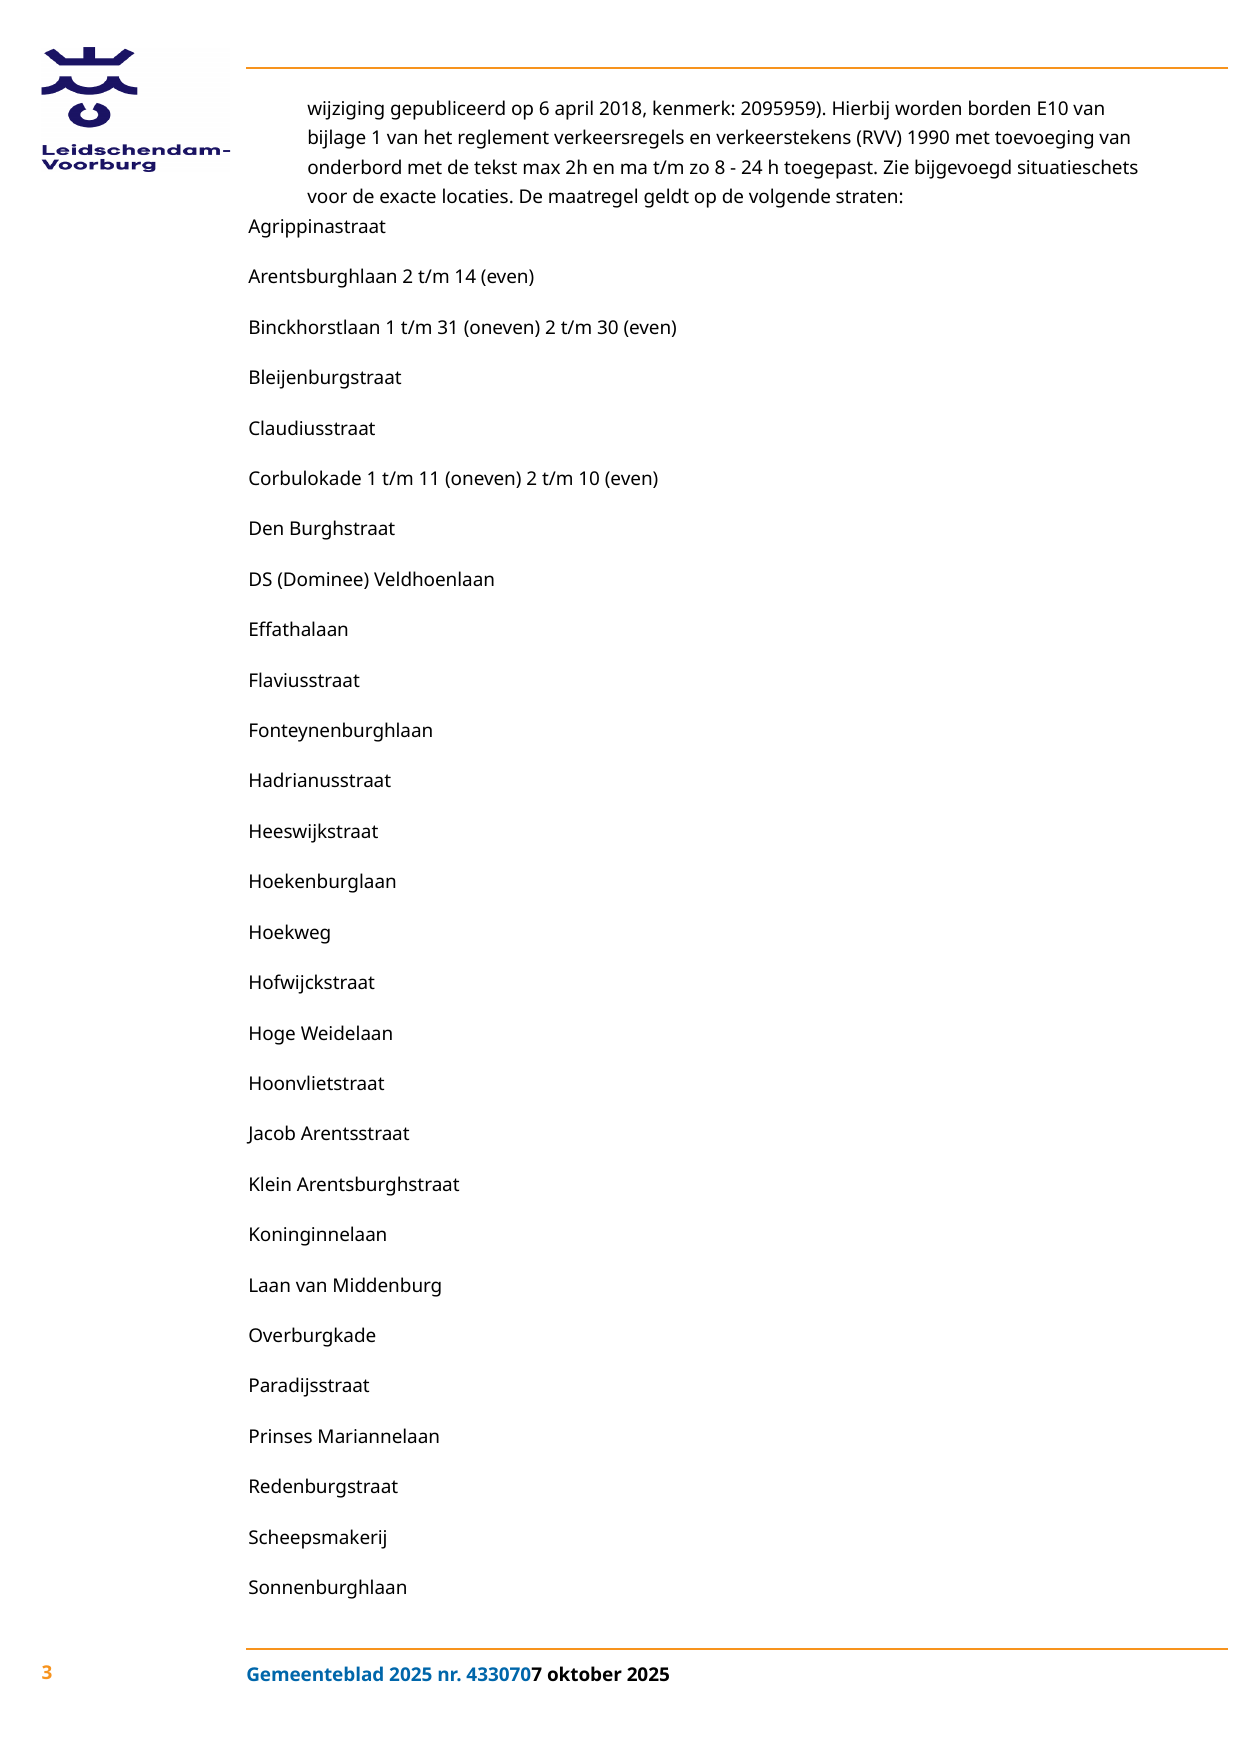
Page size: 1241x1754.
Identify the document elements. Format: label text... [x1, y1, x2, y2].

text Hoekenburglaan [248, 868, 1152, 894]
list wijziging gepubliceerd op 6 april 2018, kenmerk: 2095959). Hierbij worden borden E10 van bijlage 1 van het reglement verkeersregels en verkeerstekens (RVV) 1990 met toevoeging van onderbord met de tekst max 2h en ma t/m zo 8 - 24 h toegepast. Zie bijgevoegd situatieschets voor de exacte locaties. De maatregel geldt op de volgende straten: [248, 95, 1152, 209]
text Binckhorstlaan 1 t/m 31 (oneven) 2 t/m 30 (even) [248, 314, 1152, 340]
text Laan van Middenburg [248, 1272, 1152, 1298]
text Effathalaan [248, 616, 1152, 642]
text Paradijsstraat [248, 1373, 1152, 1398]
text Klein Arentsburghstraat [248, 1171, 1152, 1197]
text Overburgkade [248, 1322, 1152, 1348]
text Arentsburghlaan 2 t/m 14 (even) [248, 263, 1152, 289]
text Sonnenburghlaan [248, 1574, 1152, 1600]
text Hoge Weidelaan [248, 1020, 1152, 1046]
text Den Burghstraat [248, 516, 1152, 541]
text Bleijenburgstraat [248, 364, 1152, 390]
text Claudiusstraat [248, 415, 1152, 441]
text Jacob Arentsstraat [248, 1121, 1152, 1146]
text Redenburgstraat [248, 1473, 1152, 1499]
text Hoekweg [248, 919, 1152, 945]
text Scheepsmakerij [248, 1524, 1152, 1550]
text Heeswijkstraat [248, 818, 1152, 844]
text Fonteynenburghlaan [248, 717, 1152, 743]
text Hoonvlietstraat [248, 1070, 1152, 1096]
text Koninginnelaan [248, 1221, 1152, 1247]
text Flaviusstraat [248, 667, 1152, 693]
picture [41, 47, 231, 172]
text Corbulokade 1 t/m 11 (oneven) 2 t/m 10 (even) [248, 465, 1152, 491]
text Hadrianusstraat [248, 768, 1152, 793]
text DS (Dominee) Veldhoenlaan [248, 566, 1152, 592]
text Prinses Mariannelaan [248, 1423, 1152, 1449]
text Agrippinastraat [248, 213, 1152, 239]
text Hofwijckstraat [248, 969, 1152, 995]
